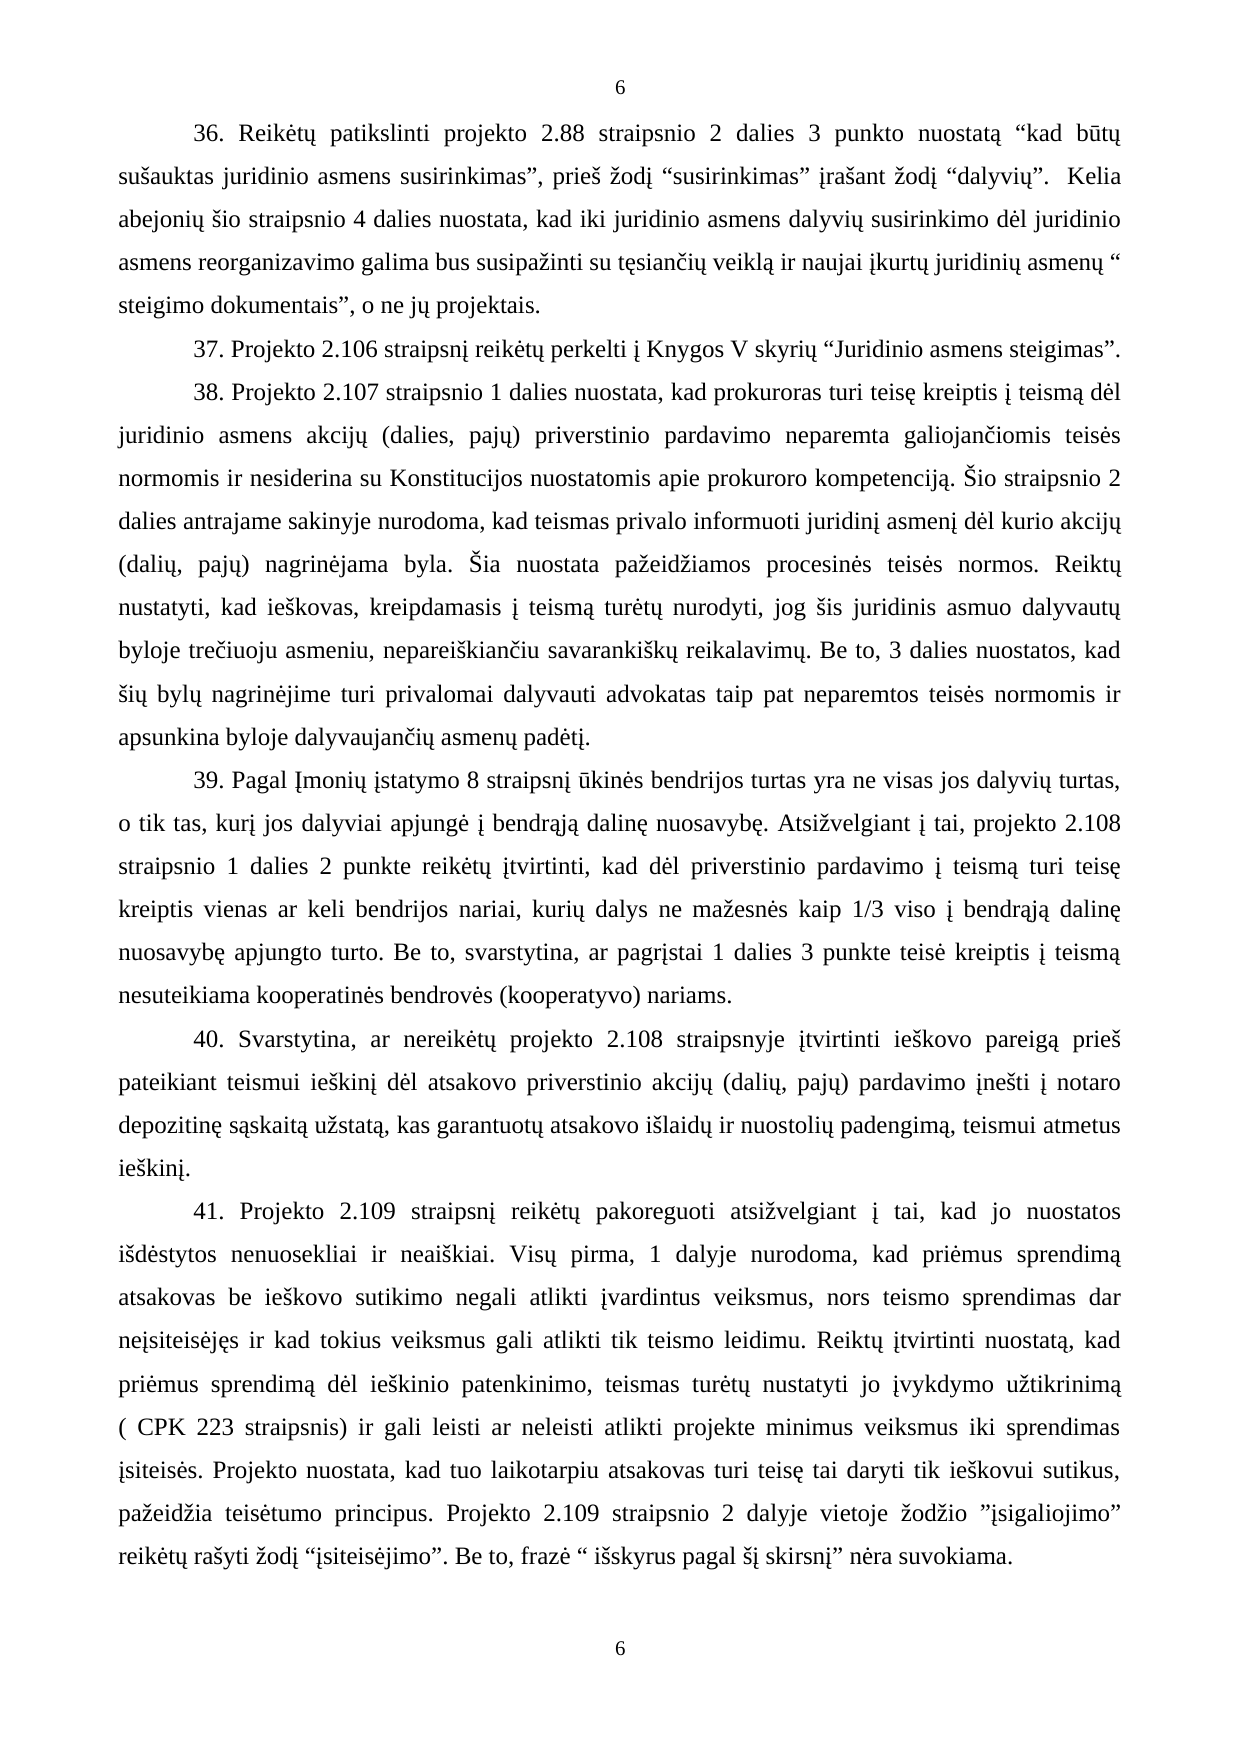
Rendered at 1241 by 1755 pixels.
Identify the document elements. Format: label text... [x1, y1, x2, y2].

text 37. Projekto 2.106 straipsnį reikėtų perkelti į Knygos V skyrių “Juridinio asmens steigimas”. [118, 334, 1122, 362]
text 38. Projekto 2.107 straipsnio 1 dalies nuostata, kad prokuroras turi teisę kreiptis į teismą dėl juridinio asmens akcijų (dalies, pajų) priverstinio pardavimo neparemta galiojančiomis teisės normomis ir nesiderina su Konstitucijos nuostatomis apie prokuroro kompetenciją. Šio straipsnio 2 dalies antrajame sakinyje nurodoma, kad teismas privalo informuoti juridinį asmenį dėl kurio akcijų (dalių, pajų) nagrinėjama byla. Šia nuostata pažeidžiamos procesinės teisės normos. Reiktų nustatyti, kad ieškovas, kreipdamasis į teismą turėtų nurodyti, jog šis juridinis asmuo dalyvautų byloje trečiuoju asmeniu, nepareiškiančiu savarankiškų reikalavimų. Be to, 3 dalies nuostatos, kad šių bylų nagrinėjime turi privalomai dalyvauti advokatas taip pat neparemtos teisės normomis ir apsunkina byloje dalyvaujančių asmenų padėtį. [118, 377, 1122, 751]
text 39. Pagal Įmonių įstatymo 8 straipsnį ūkinės bendrijos turtas yra ne visas jos dalyvių turtas, o tik tas, kurį jos dalyviai apjungė į bendrąją dalinę nuosavybę. Atsižvelgiant į tai, projekto 2.108 straipsnio 1 dalies 2 punkte reikėtų įtvirtinti, kad dėl priverstinio pardavimo į teismą turi teisę kreiptis vienas ar keli bendrijos nariai, kurių dalys ne mažesnės kaip 1/3 viso į bendrąją dalinę nuosavybę apjungto turto. Be to, svarstytina, ar pagrįstai 1 dalies 3 punkte teisė kreiptis į teismą nesuteikiama kooperatinės bendrovės (kooperatyvo) nariams. [118, 765, 1122, 1009]
text 36. Reikėtų patikslinti projekto 2.88 straipsnio 2 dalies 3 punkto nuostatą “kad būtų sušauktas juridinio asmens susirinkimas”, prieš žodį “susirinkimas” įrašant žodį “dalyvių”. Kelia abejonių šio straipsnio 4 dalies nuostata, kad iki juridinio asmens dalyvių susirinkimo dėl juridinio asmens reorganizavimo galima bus susipažinti su tęsiančių veiklą ir naujai įkurtų juridinių asmenų “ steigimo dokumentais”, o ne jų projektais. [118, 118, 1122, 319]
text 41. Projekto 2.109 straipsnį reikėtų pakoreguoti atsižvelgiant į tai, kad jo nuostatos išdėstytos nenuosekliai ir neaiškiai. Visų pirma, 1 dalyje nurodoma, kad priėmus sprendimą atsakovas be ieškovo sutikimo negali atlikti įvardintus veiksmus, nors teismo sprendimas dar neįsiteisėjęs ir kad tokius veiksmus gali atlikti tik teismo leidimu. Reiktų įtvirtinti nuostatą, kad priėmus sprendimą dėl ieškinio patenkinimo, teismas turėtų nustatyti jo įvykdymo užtikrinimą ( CPK 223 straipsnis) ir gali leisti ar neleisti atlikti projekte minimus veiksmus iki sprendimas įsiteisės. Projekto nuostata, kad tuo laikotarpiu atsakovas turi teisę tai daryti tik ieškovui sutikus, pažeidžia teisėtumo principus. Projekto 2.109 straipsnio 2 dalyje vietoje žodžio ”įsigaliojimo” reikėtų rašyti žodį “įsiteisėjimo”. Be to, frazė “ išskyrus pagal šį skirsnį” nėra suvokiama. [118, 1196, 1122, 1570]
text 40. Svarstytina, ar nereikėtų projekto 2.108 straipsnyje įtvirtinti ieškovo pareigą prieš pateikiant teismui ieškinį dėl atsakovo priverstinio akcijų (dalių, pajų) pardavimo įnešti į notaro depozitinę sąskaitą užstatą, kas garantuotų atsakovo išlaidų ir nuostolių padengimą, teismui atmetus ieškinį. [118, 1024, 1122, 1182]
